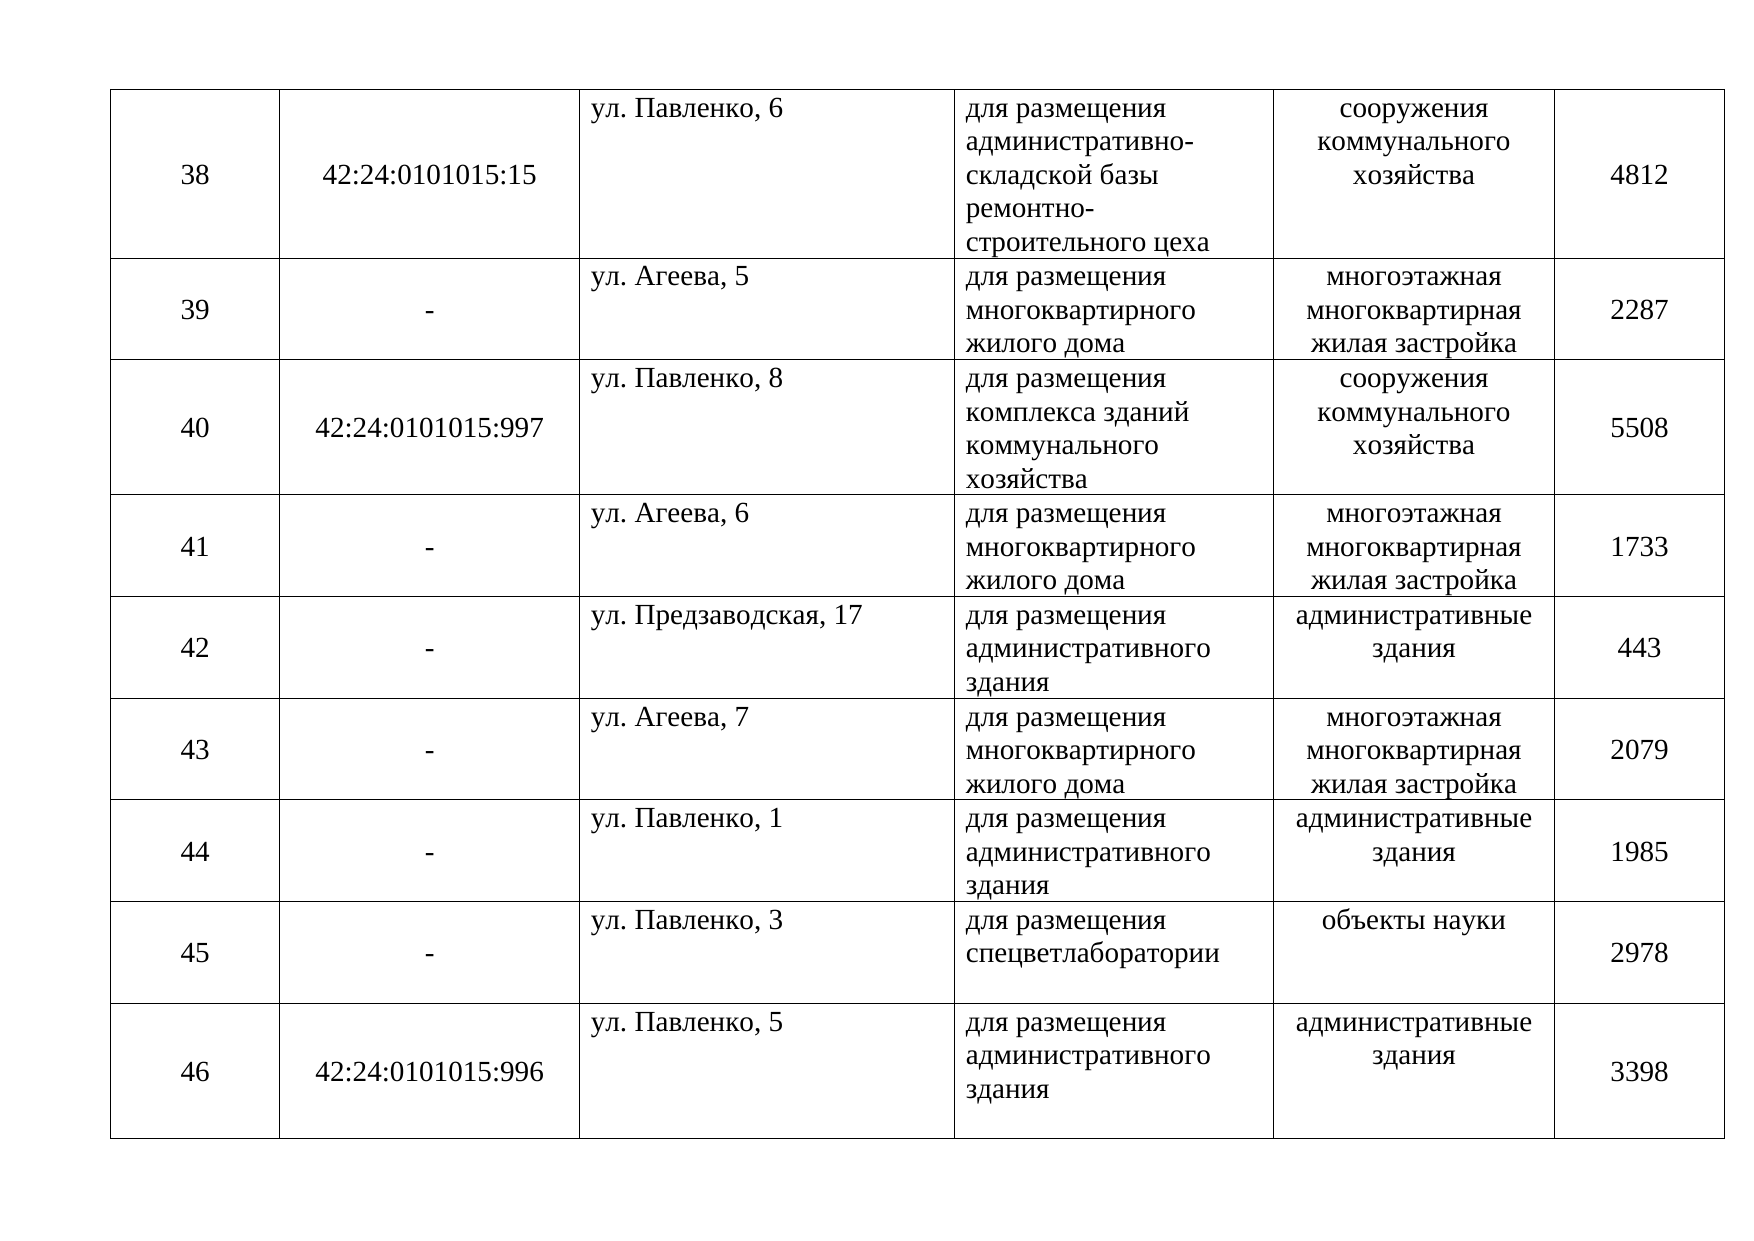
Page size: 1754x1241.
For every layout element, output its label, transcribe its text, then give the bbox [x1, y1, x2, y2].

table_cell 41 [111, 495, 279, 596]
table_cell - [280, 699, 579, 799]
table_cell объекты науки [1274, 902, 1554, 1003]
table_cell сооружения коммунального хозяйства [1274, 90, 1554, 257]
table_cell 2079 [1555, 699, 1724, 799]
table_cell для размещения административного здания [955, 597, 1273, 698]
table_cell ул. Агеева, 7 [580, 699, 954, 799]
table_cell 3398 [1555, 1004, 1724, 1138]
table_cell ул. Павленко, 6 [580, 90, 954, 257]
table_cell для размещения многоквартирного жилого дома [955, 259, 1273, 359]
table_cell - [280, 800, 579, 901]
table_cell административные здания [1274, 1004, 1554, 1138]
table_cell ул. Павленко, 5 [580, 1004, 954, 1138]
table_cell 5508 [1555, 360, 1724, 494]
table_cell ул. Агеева, 6 [580, 495, 954, 596]
table_cell ул. Агеева, 5 [580, 259, 954, 359]
table_cell 1985 [1555, 800, 1724, 901]
table_cell 4812 [1555, 90, 1724, 257]
table_cell многоэтажная многоквартирная жилая застройка [1274, 495, 1554, 596]
table_cell для размещения административно-складской базы ремонтно-строительного цеха [955, 90, 1273, 257]
table_cell 42 [111, 597, 279, 698]
table_cell многоэтажная многоквартирная жилая застройка [1274, 259, 1554, 359]
table_cell ул. Предзаводская, 17 [580, 597, 954, 698]
table_cell административные здания [1274, 800, 1554, 901]
table_cell ул. Павленко, 3 [580, 902, 954, 1003]
table_cell 43 [111, 699, 279, 799]
table_cell 2287 [1555, 259, 1724, 359]
table_cell многоэтажная многоквартирная жилая застройка [1274, 699, 1554, 799]
table_cell 39 [111, 259, 279, 359]
table_cell для размещения спецветлаборатории [955, 902, 1273, 1003]
table_cell - [280, 259, 579, 359]
table_cell 40 [111, 360, 279, 494]
table_cell 443 [1555, 597, 1724, 698]
table_cell - [280, 597, 579, 698]
table_cell для размещения административного здания [955, 1004, 1273, 1138]
table_cell административные здания [1274, 597, 1554, 698]
table_cell 46 [111, 1004, 279, 1138]
table_cell для размещения многоквартирного жилого дома [955, 699, 1273, 799]
table_cell 42:24:0101015:996 [280, 1004, 579, 1138]
table_cell сооружения коммунального хозяйства [1274, 360, 1554, 494]
table_cell 42:24:0101015:997 [280, 360, 579, 494]
table_cell для размещения административного здания [955, 800, 1273, 901]
table_cell 44 [111, 800, 279, 901]
table_cell для размещения комплекса зданий коммунального хозяйства [955, 360, 1273, 494]
table_cell ул. Павленко, 8 [580, 360, 954, 494]
table_cell 42:24:0101015:15 [280, 90, 579, 257]
table_cell 45 [111, 902, 279, 1003]
table_cell 38 [111, 90, 279, 257]
table_cell - [280, 495, 579, 596]
table_cell ул. Павленко, 1 [580, 800, 954, 901]
table_cell для размещения многоквартирного жилого дома [955, 495, 1273, 596]
table_cell 2978 [1555, 902, 1724, 1003]
table_cell - [280, 902, 579, 1003]
table_cell 1733 [1555, 495, 1724, 596]
